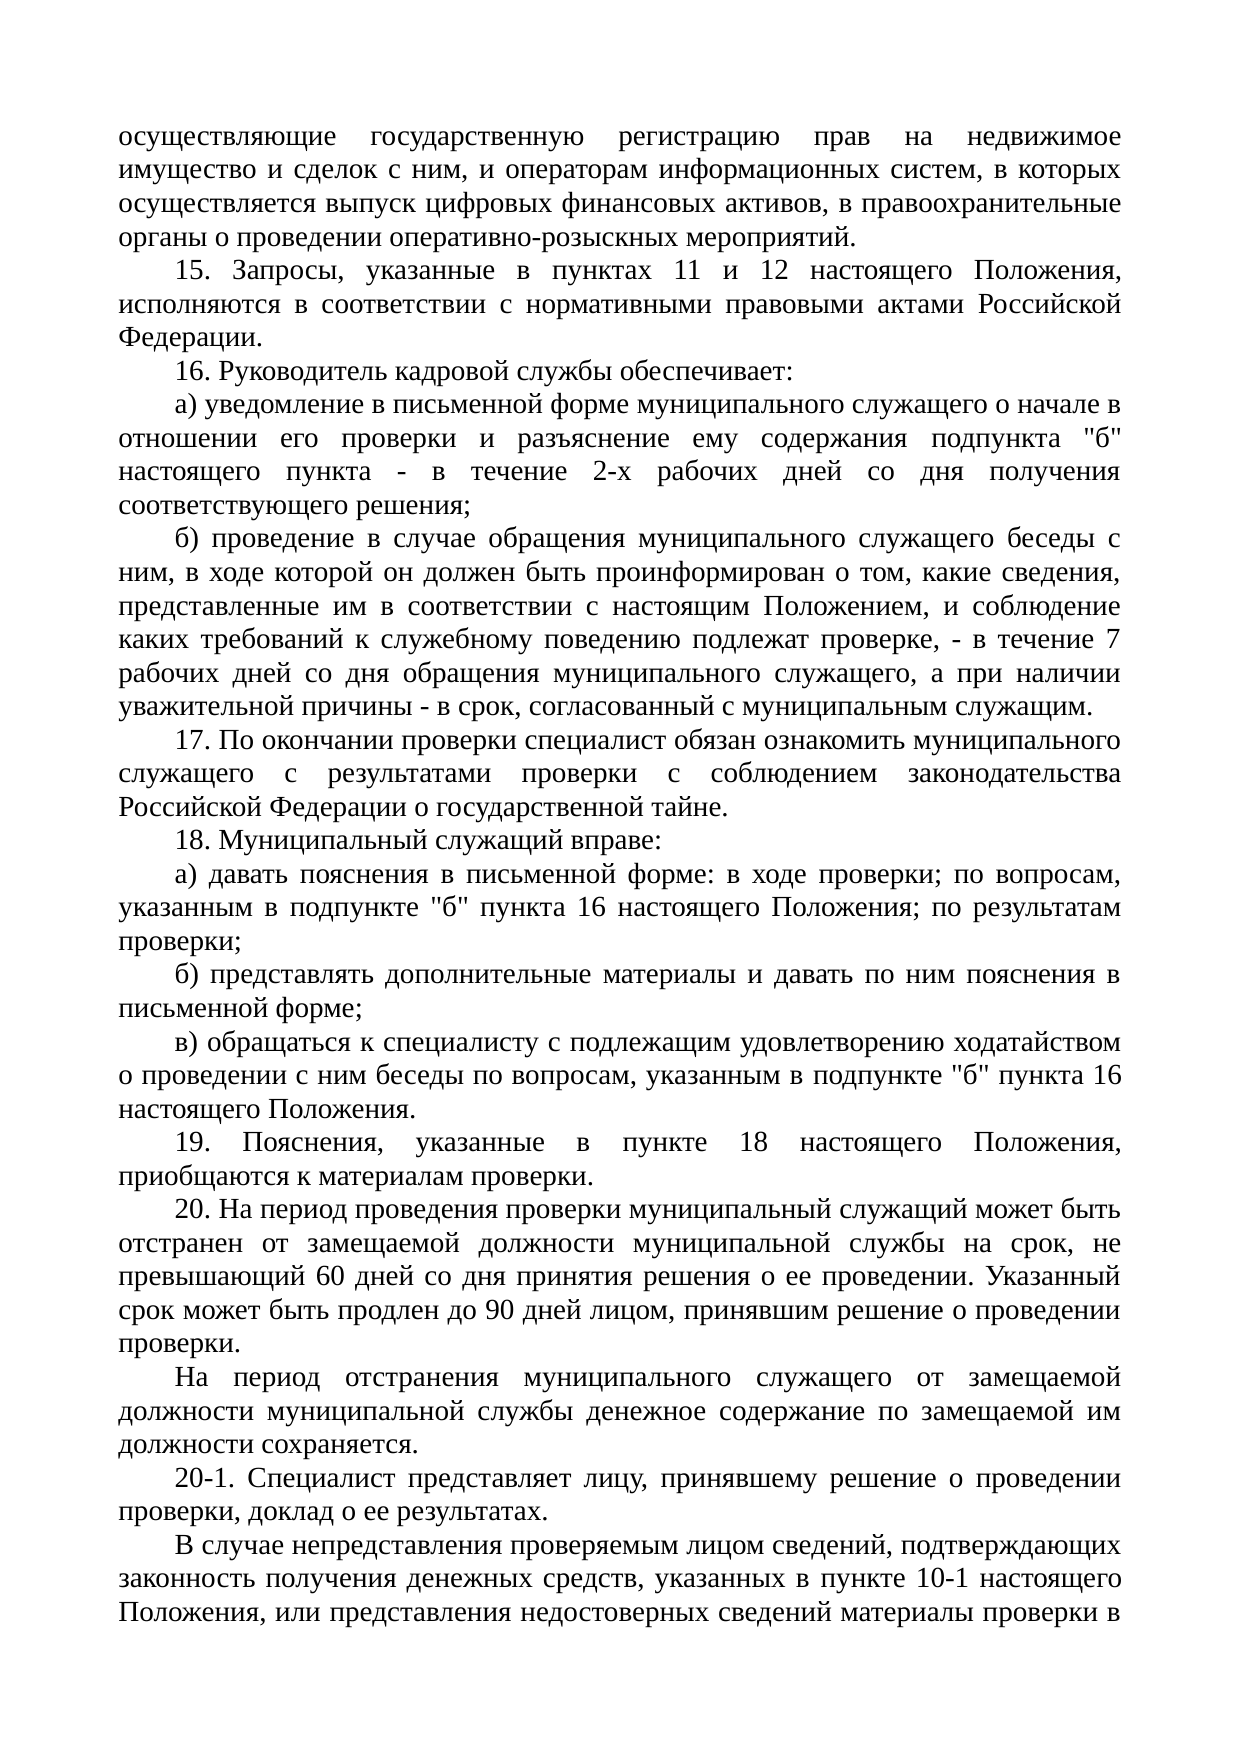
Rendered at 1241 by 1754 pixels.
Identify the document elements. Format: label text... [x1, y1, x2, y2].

text 15. Запросы, указанные в пунктах 11 и 12 настоящего Положения, исполняются в соответствии с нормативными правовыми актами Российской Федерации. [118, 252, 1122, 353]
text а) давать пояснения в письменной форме: в ходе проверки; по вопросам, указанным в подпункте "б" пункта 16 настоящего Положения; по результатам проверки; [118, 856, 1122, 957]
text В случае непредставления проверяемым лицом сведений, подтверждающих законность получения денежных средств, указанных в пункте 10-1 настоящего Положения, или представления недостоверных сведений материалы проверки в [118, 1527, 1122, 1627]
text 16. Руководитель кадровой службы обеспечивает: [118, 353, 1122, 386]
text осуществляющие государственную регистрацию прав на недвижимое имущество и сделок с ним, и операторам информационных систем, в которых осуществляется выпуск цифровых финансовых активов, в правоохранительные органы о проведении оперативно-розыскных мероприятий. [118, 118, 1122, 252]
text в) обращаться к специалисту с подлежащим удовлетворению ходатайством о проведении с ним беседы по вопросам, указанным в подпункте "б" пункта 16 настоящего Положения. [118, 1024, 1122, 1124]
text б) представлять дополнительные материалы и давать по ним пояснения в письменной форме; [118, 957, 1122, 1024]
text На период отстранения муниципального служащего от замещаемой должности муниципальной службы денежное содержание по замещаемой им должности сохраняется. [118, 1359, 1122, 1460]
text 17. По окончании проверки специалист обязан ознакомить муниципального служащего с результатами проверки с соблюдением законодательства Российской Федерации о государственной тайне. [118, 722, 1122, 822]
text 19. Пояснения, указанные в пункте 18 настоящего Положения, приобщаются к материалам проверки. [118, 1124, 1122, 1191]
text а) уведомление в письменной форме муниципального служащего о начале в отношении его проверки и разъяснение ему содержания подпункта "б" настоящего пункта - в течение 2-х рабочих дней со дня получения соответствующего решения; [118, 386, 1122, 521]
text 20-1. Специалист представляет лицу, принявшему решение о проведении проверки, доклад о ее результатах. [118, 1460, 1122, 1527]
text 20. На период проведения проверки муниципальный служащий может быть отстранен от замещаемой должности муниципальной службы на срок, не превышающий 60 дней со дня принятия решения о ее проведении. Указанный срок может быть продлен до 90 дней лицом, принявшим решение о проведении проверки. [118, 1191, 1122, 1359]
text 18. Муниципальный служащий вправе: [118, 822, 1122, 856]
text б) проведение в случае обращения муниципального служащего беседы с ним, в ходе которой он должен быть проинформирован о том, какие сведения, представленные им в соответствии с настоящим Положением, и соблюдение каких требований к служебному поведению подлежат проверке, - в течение 7 рабочих дней со дня обращения муниципального служащего, а при наличии уважительной причины - в срок, согласованный с муниципальным служащим. [118, 521, 1122, 722]
